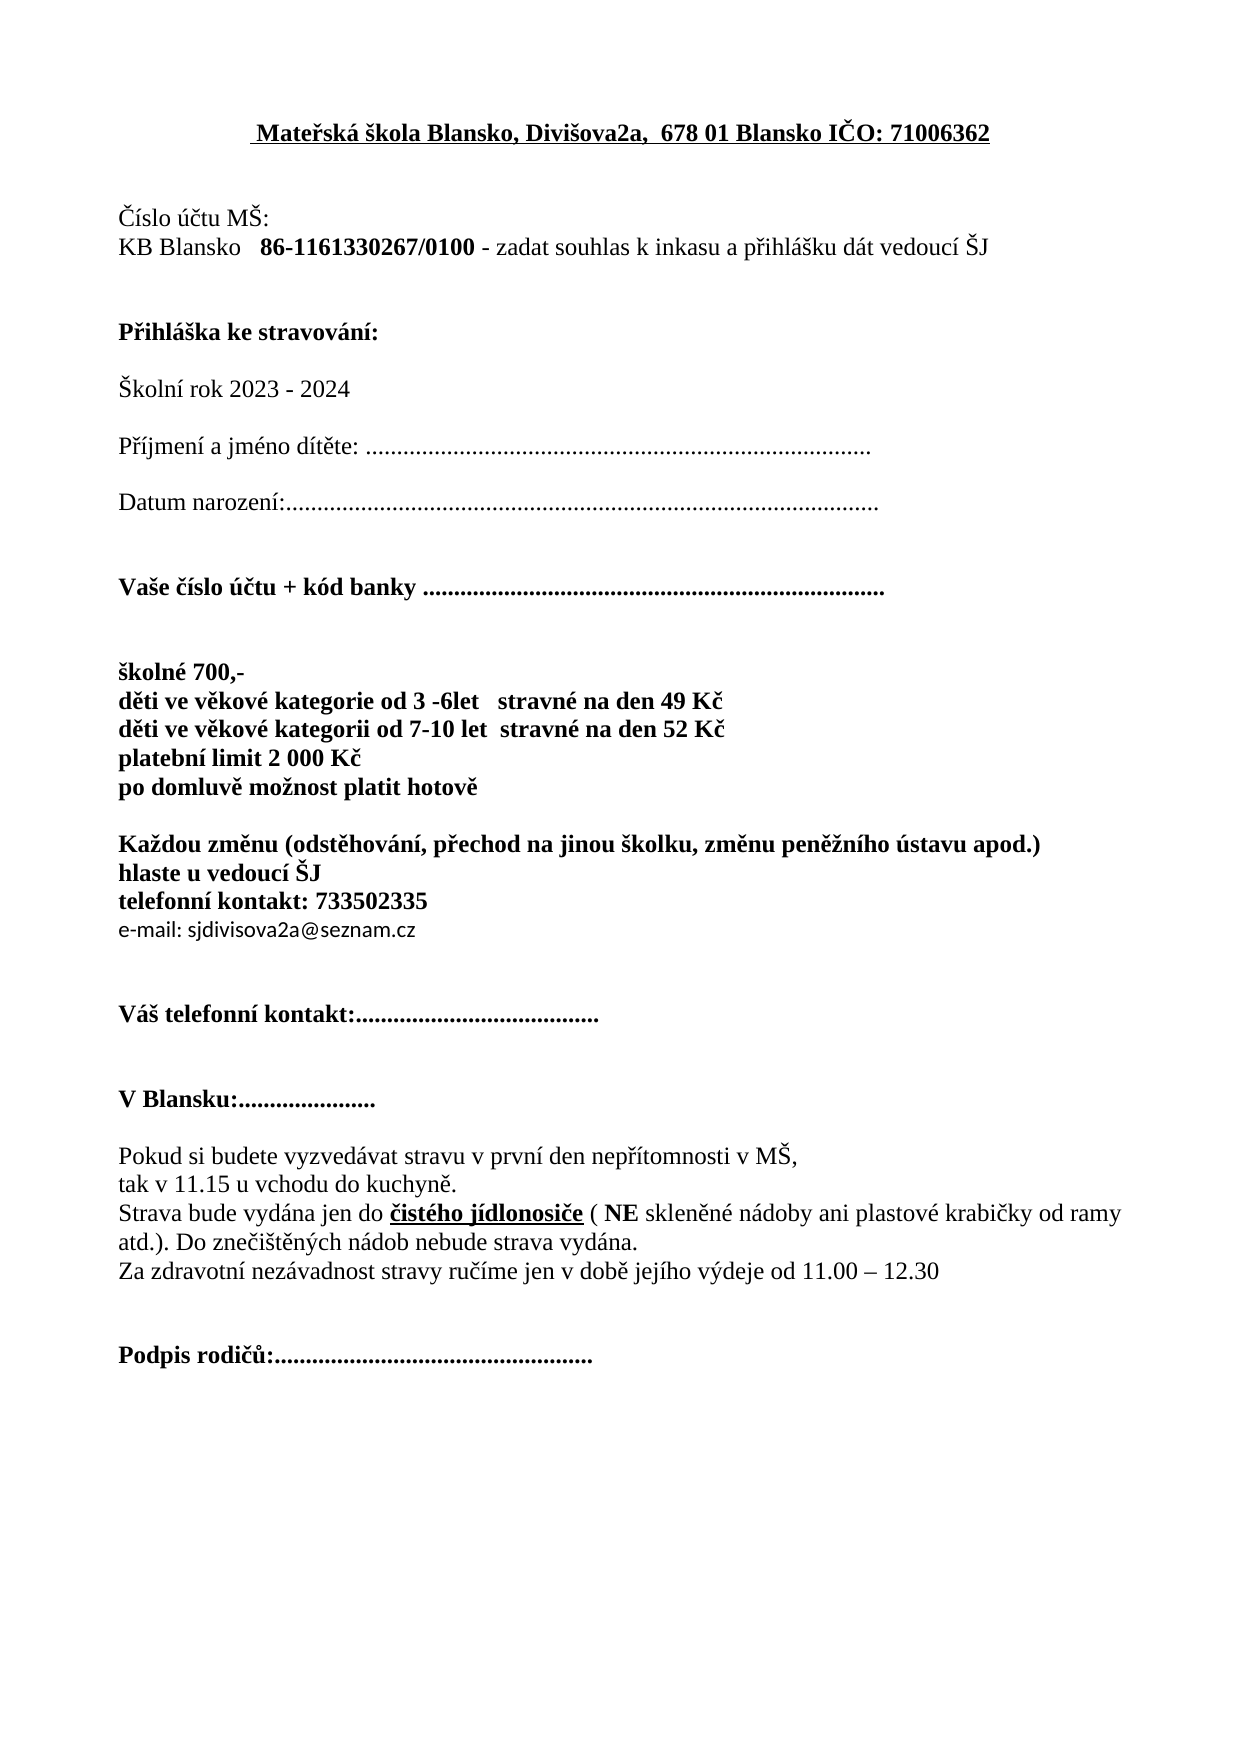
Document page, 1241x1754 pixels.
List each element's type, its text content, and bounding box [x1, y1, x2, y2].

text platební limit 2 000 Kč [118, 743, 1122, 772]
text Číslo účtu MŠ: [118, 203, 1122, 232]
text Každou změnu (odstěhování, přechod na jinou školku, změnu peněžního ústavu apod.) [118, 829, 1122, 858]
text Příjmení a jméno dítěte: ................................................................................. [118, 431, 1122, 459]
text děti ve věkové kategorie od 3 -6let stravné na den 49 Kč [118, 686, 1122, 714]
text V Blansku:...................... [118, 1084, 1122, 1113]
text Váš telefonní kontakt:....................................... [118, 999, 1122, 1028]
text Pokud si budete vyzvedávat stravu v první den nepřítomnosti v MŠ, [118, 1141, 1122, 1169]
text tak v 11.15 u vchodu do kuchyně. [118, 1169, 1122, 1198]
text Vaše číslo účtu + kód banky .......................................................................... [118, 572, 1122, 601]
text KB Blansko 86-1161330267/0100 - zadat souhlas k inkasu a přihlášku dát vedoucí ŠJ [118, 232, 1122, 260]
text Mateřská škola Blansko, Divišova2a, 678 01 Blansko IČO: 71006362 [118, 118, 1122, 147]
text hlaste u vedoucí ŠJ [118, 858, 1122, 886]
text Přihláška ke stravování: [118, 317, 1122, 346]
text po domluvě možnost platit hotově [118, 772, 1122, 801]
text Podpis rodičů:................................................... [118, 1341, 1122, 1369]
text Za zdravotní nezávadnost stravy ručíme jen v době jejího výdeje od 11.00 – 12.30 [118, 1256, 1122, 1284]
text děti ve věkové kategorii od 7-10 let stravné na den 52 Kč [118, 714, 1122, 743]
text školné 700,- [118, 657, 1122, 686]
text telefonní kontakt: 733502335 [118, 886, 1122, 915]
text Školní rok 2023 - 2024 [118, 374, 1122, 403]
text e-mail: sjdivisova2a@seznam.cz [118, 915, 1122, 943]
text Datum narození:............................................................................................... [118, 487, 1122, 516]
text Strava bude vydána jen do čistého jídlonosiče ( NE skleněné nádoby ani plastové krabičky od ramy atd.). Do znečištěných nádob nebude strava vydána. [118, 1198, 1122, 1256]
